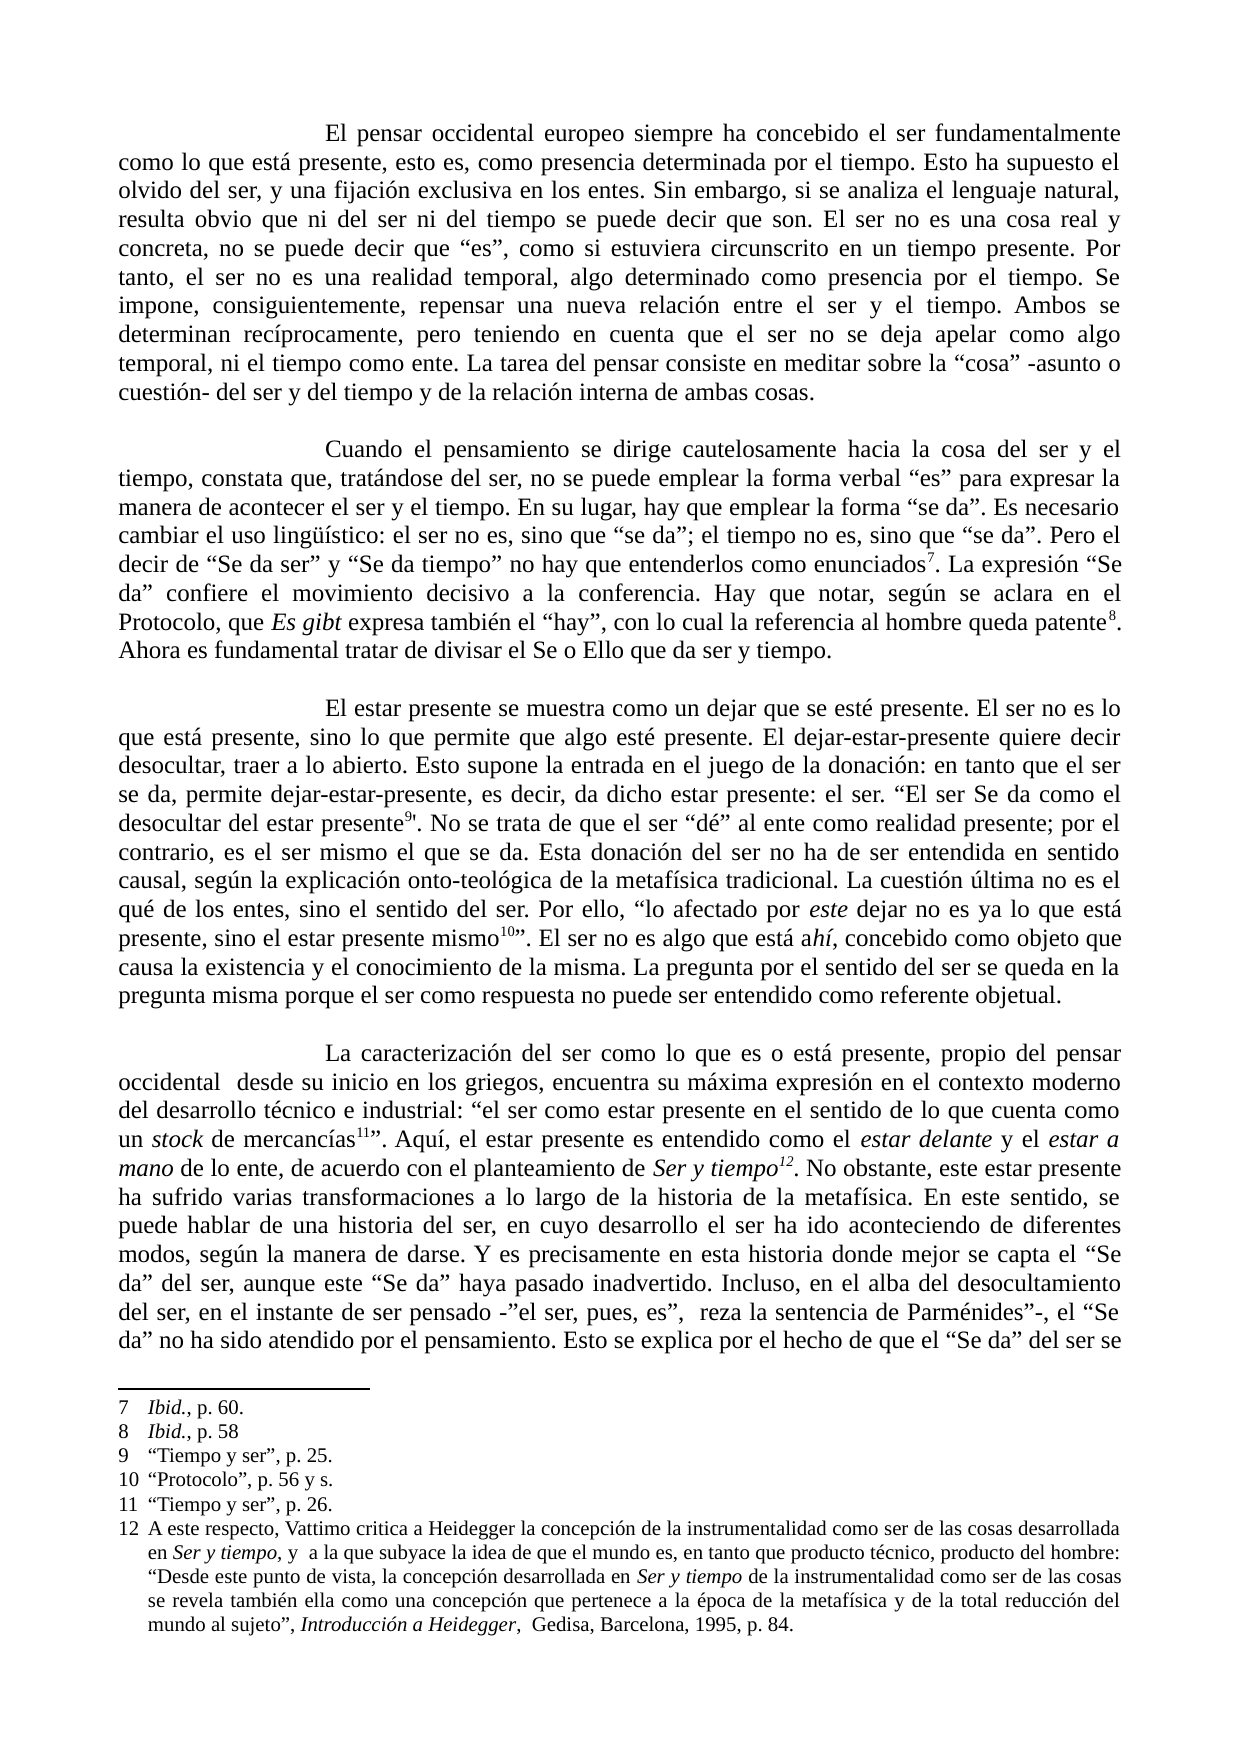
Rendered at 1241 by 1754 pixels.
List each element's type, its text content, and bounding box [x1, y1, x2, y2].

text Cuando el pensamiento se dirige cautelosamente hacia la cosa del ser y el tiempo, constata que, tratándose del ser, no se puede emplear la forma verbal “es” para expresar la manera de acontecer el ser y el tiempo. En su lugar, hay que emplear la forma “se da”. Es necesario cambiar el uso lingüístico: el ser no es, sino que “se da”; el tiempo no es, sino que “se da”. Pero el decir de “Se da ser” y “Se da tiempo” no hay que entenderlos como enunciados. La expresión “Se da” confiere el movimiento decisivo a la conferencia. Hay que notar, según se aclara en el Protocolo, que Es gibt expresa también el “hay”, con lo cual la referencia al hombre queda patente. Ahora es fundamental tratar de divisar el Se o Ello que da ser y tiempo. [118, 434, 1122, 664]
text A este respecto, Vattimo critica a Heidegger la concepción de la instrumentalidad como ser de las cosas desarrollada en Ser y tiempo, y a la que subyace la idea de que el mundo es, en tanto que producto técnico, producto del hombre: “Desde este punto de vista, la concepción desarrollada en Ser y tiempo de la instrumentalidad como ser de las cosas se revela también ella como una concepción que pertenece a la época de la metafísica y de la total reducción del mundo al sujeto”, Introducción a Heidegger, Gedisa, Barcelona, 1995, p. 84. [118, 1516, 1122, 1636]
text “Tiempo y ser”, p. 25. [118, 1443, 1122, 1467]
text La caracterización del ser como lo que es o está presente, propio del pensar occidental desde su inicio en los griegos, encuentra su máxima expresión en el contexto moderno del desarrollo técnico e industrial: “el ser como estar presente en el sentido de lo que cuenta como un stock de mercancías”. Aquí, el estar presente es entendido como el estar delante y el estar a mano de lo ente, de acuerdo con el planteamiento de Ser y tiempo. No obstante, este estar presente ha sufrido varias transformaciones a lo largo de la historia de la metafísica. En este sentido, se puede hablar de una historia del ser, en cuyo desarrollo el ser ha ido aconteciendo de diferentes modos, según la manera de darse. Y es precisamente en esta historia donde mejor se capta el “Se da” del ser, aunque este “Se da” haya pasado inadvertido. Incluso, en el alba del desocultamiento del ser, en el instante de ser pensado -”el ser, pues, es”, reza la sentencia de Parménides”-, el “Se da” no ha sido atendido por el pensamiento. Esto se explica por el hecho de que el “Se da” del ser se [118, 1038, 1122, 1354]
text “Tiempo y ser”, p. 26. [118, 1491, 1122, 1516]
text “Protocolo”, p. 56 y s. [118, 1467, 1122, 1491]
text Ibid., p. 60. [118, 1395, 1122, 1419]
text El estar presente se muestra como un dejar que se esté presente. El ser no es lo que está presente, sino lo que permite que algo esté presente. El dejar-estar-presente quiere decir desocultar, traer a lo abierto. Esto supone la entrada en el juego de la donación: en tanto que el ser se da, permite dejar-estar-presente, es decir, da dicho estar presente: el ser. “El ser Se da como el desocultar del estar presente'. No se trata de que el ser “dé” al ente como realidad presente; por el contrario, es el ser mismo el que se da. Esta donación del ser no ha de ser entendida en sentido causal, según la explicación onto-teológica de la metafísica tradicional. La cuestión última no es el qué de los entes, sino el sentido del ser. Por ello, “lo afectado por este dejar no es ya lo que está presente, sino el estar presente mismo”. El ser no es algo que está ahí, concebido como objeto que causa la existencia y el conocimiento de la misma. La pregunta por el sentido del ser se queda en la pregunta misma porque el ser como respuesta no puede ser entendido como referente objetual. [118, 693, 1122, 1009]
text Ibid., p. 58 [118, 1419, 1122, 1443]
text El pensar occidental europeo siempre ha concebido el ser fundamentalmente como lo que está presente, esto es, como presencia determinada por el tiempo. Esto ha supuesto el olvido del ser, y una fijación exclusiva en los entes. Sin embargo, si se analiza el lenguaje natural, resulta obvio que ni del ser ni del tiempo se puede decir que son. El ser no es una cosa real y concreta, no se puede decir que “es”, como si estuviera circunscrito en un tiempo presente. Por tanto, el ser no es una realidad temporal, algo determinado como presencia por el tiempo. Se impone, consiguientemente, repensar una nueva relación entre el ser y el tiempo. Ambos se determinan recíprocamente, pero teniendo en cuenta que el ser no se deja apelar como algo temporal, ni el tiempo como ente. La tarea del pensar consiste en meditar sobre la “cosa” -asunto o cuestión- del ser y del tiempo y de la relación interna de ambas cosas. [118, 118, 1122, 406]
